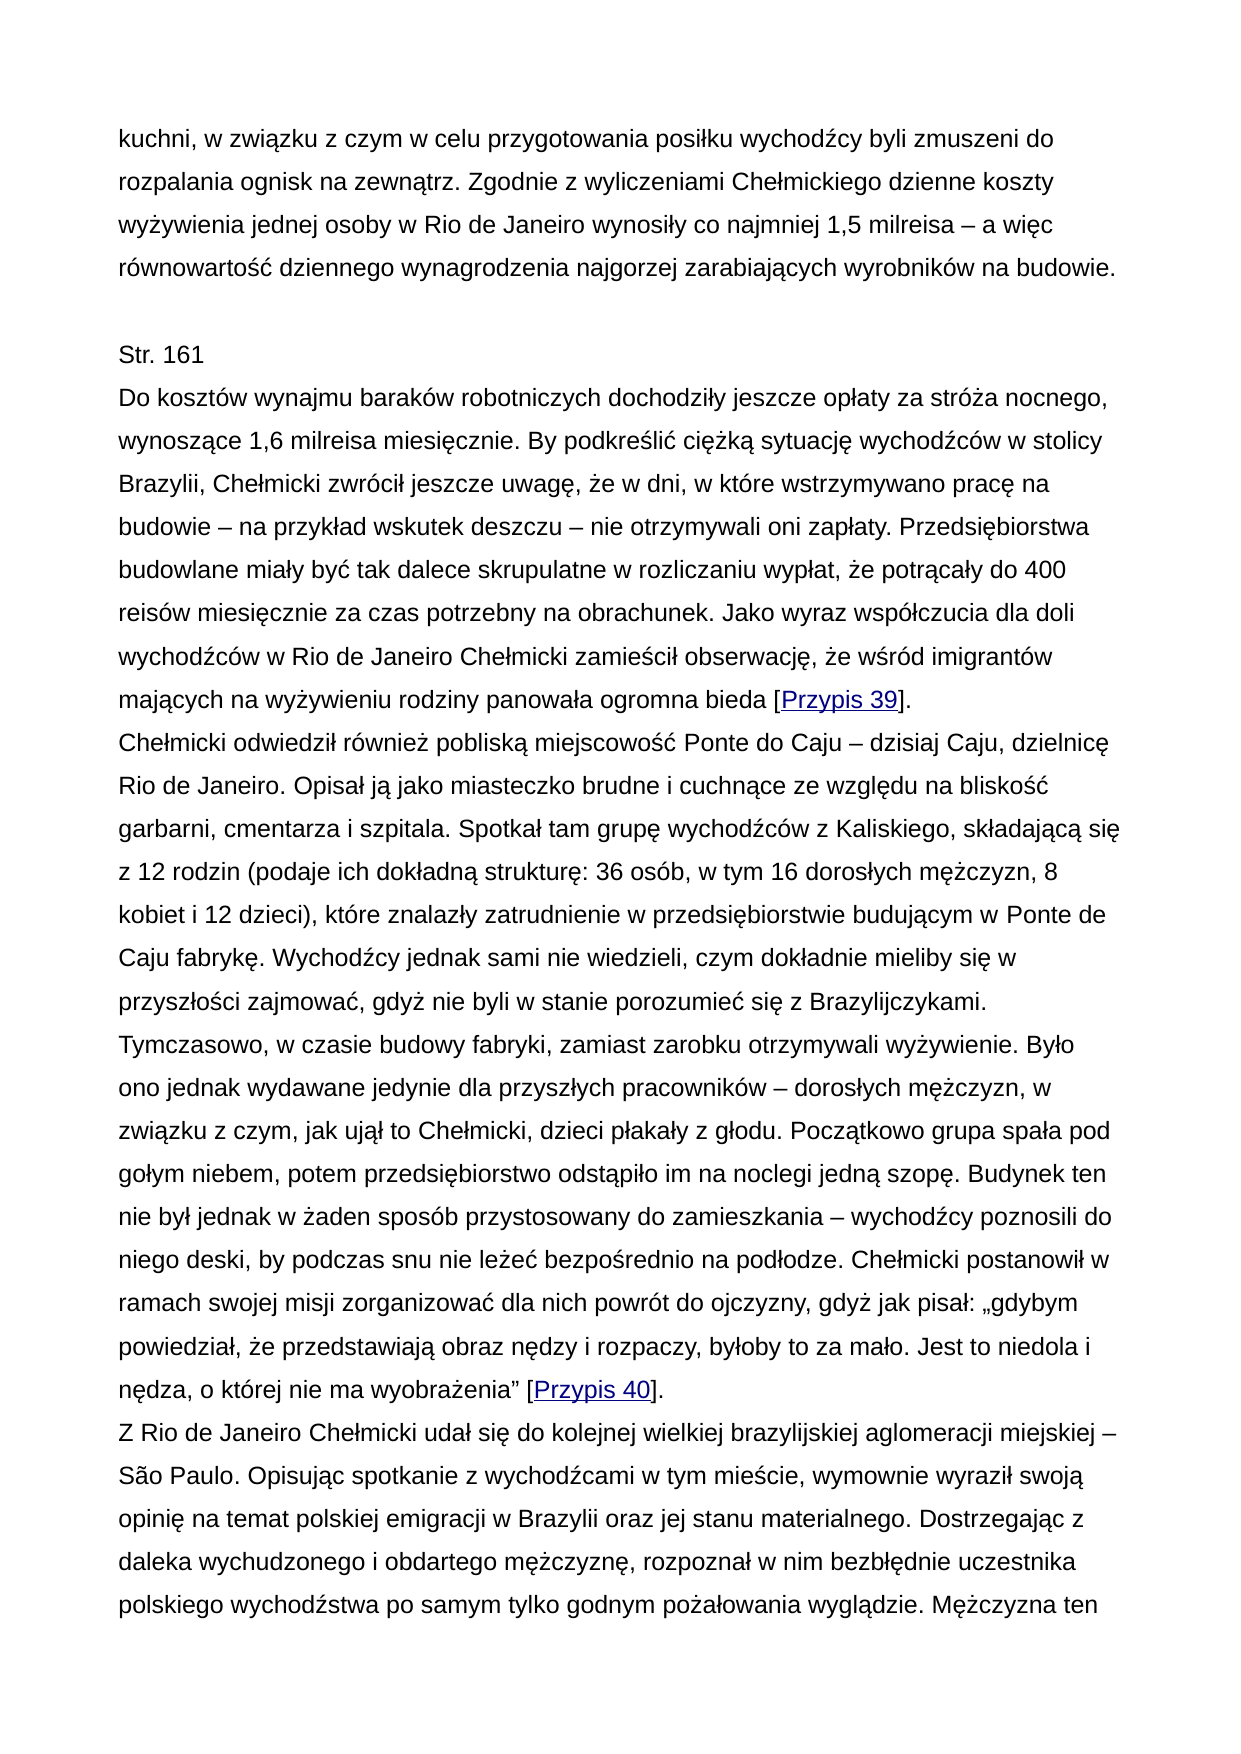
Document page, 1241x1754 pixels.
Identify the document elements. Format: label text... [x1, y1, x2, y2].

text Chełmicki odwiedził również pobliską miejscowość Ponte do Caju – dzisiaj Caju, dzielnicę Rio de Janeiro. Opisał ją jako miasteczko brudne i cuchnące ze względu na bliskość garbarni, cmentarza i szpitala. Spotkał tam grupę wychodźców z Kaliskiego, składającą się z 12 rodzin (podaje ich dokładną strukturę: 36 osób, w tym 16 dorosłych mężczyzn, 8 kobiet i 12 dzieci), które znalazły zatrudnienie w przedsiębiorstwie budującym w Ponte de Caju fabrykę. Wychodźcy jednak sami nie wiedzieli, czym dokładnie mieliby się w przyszłości zajmować, gdyż nie byli w stanie porozumieć się z Brazylijczykami. Tymczasowo, w czasie budowy fabryki, zamiast zarobku otrzymywali wyżywienie. Było ono jednak wydawane jedynie dla przyszłych pracowników – dorosłych mężczyzn, w związku z czym, jak ujął to Chełmicki, dzieci płakały z głodu. Początkowo grupa spała pod gołym niebem, potem przedsiębiorstwo odstąpiło im na noclegi jedną szopę. Budynek ten nie był jednak w żaden sposób przystosowany do zamieszkania – wychodźcy poznosili do niego deski, by podczas snu nie leżeć bezpośrednio na podłodze. Chełmicki postanowił w ramach swojej misji zorganizować dla nich powrót do ojczyzny, gdyż jak pisał: „gdybym powiedział, że przedstawiają obraz nędzy i rozpaczy, byłoby to za mało. Jest to niedola i nędza, o której nie ma wyobrażenia” [Przypis 40]. [118, 728, 1122, 1403]
text kuchni, w związku z czym w celu przygotowania posiłku wychodźcy byli zmuszeni do rozpalania ognisk na zewnątrz. Zgodnie z wyliczeniami Chełmickiego dzienne koszty wyżywienia jednej osoby w Rio de Janeiro wynosiły co najmniej 1,5 milreisa – a więc równowartość dziennego wynagrodzenia najgorzej zarabiających wyrobników na budowie. [118, 124, 1122, 282]
text Str. 161 [118, 340, 1122, 368]
text Z Rio de Janeiro Chełmicki udał się do kolejnej wielkiej brazylijskiej aglomeracji miejskiej – São Paulo. Opisując spotkanie z wychodźcami w tym mieście, wymownie wyraził swoją opinię na temat polskiej emigracji w Brazylii oraz jej stanu materialnego. Dostrzegając z daleka wychudzonego i obdartego mężczyznę, rozpoznał w nim bezbłędnie uczestnika polskiego wychodźstwa po samym tylko godnym pożałowania wyglądzie. Mężczyzna ten [118, 1418, 1122, 1619]
text Do kosztów wynajmu baraków robotniczych dochodziły jeszcze opłaty za stróża nocnego, wynoszące 1,6 milreisa miesięcznie. By podkreślić ciężką sytuację wychodźców w stolicy Brazylii, Chełmicki zwrócił jeszcze uwagę, że w dni, w które wstrzymywano pracę na budowie – na przykład wskutek deszczu – nie otrzymywali oni zapłaty. Przedsiębiorstwa budowlane miały być tak dalece skrupulatne w rozliczaniu wypłat, że potrącały do 400 reisów miesięcznie za czas potrzebny na obrachunek. Jako wyraz współczucia dla doli wychodźców w Rio de Janeiro Chełmicki zamieścił obserwację, że wśród imigrantów mających na wyżywieniu rodziny panowała ogromna bieda [Przypis 39]. [118, 383, 1122, 713]
